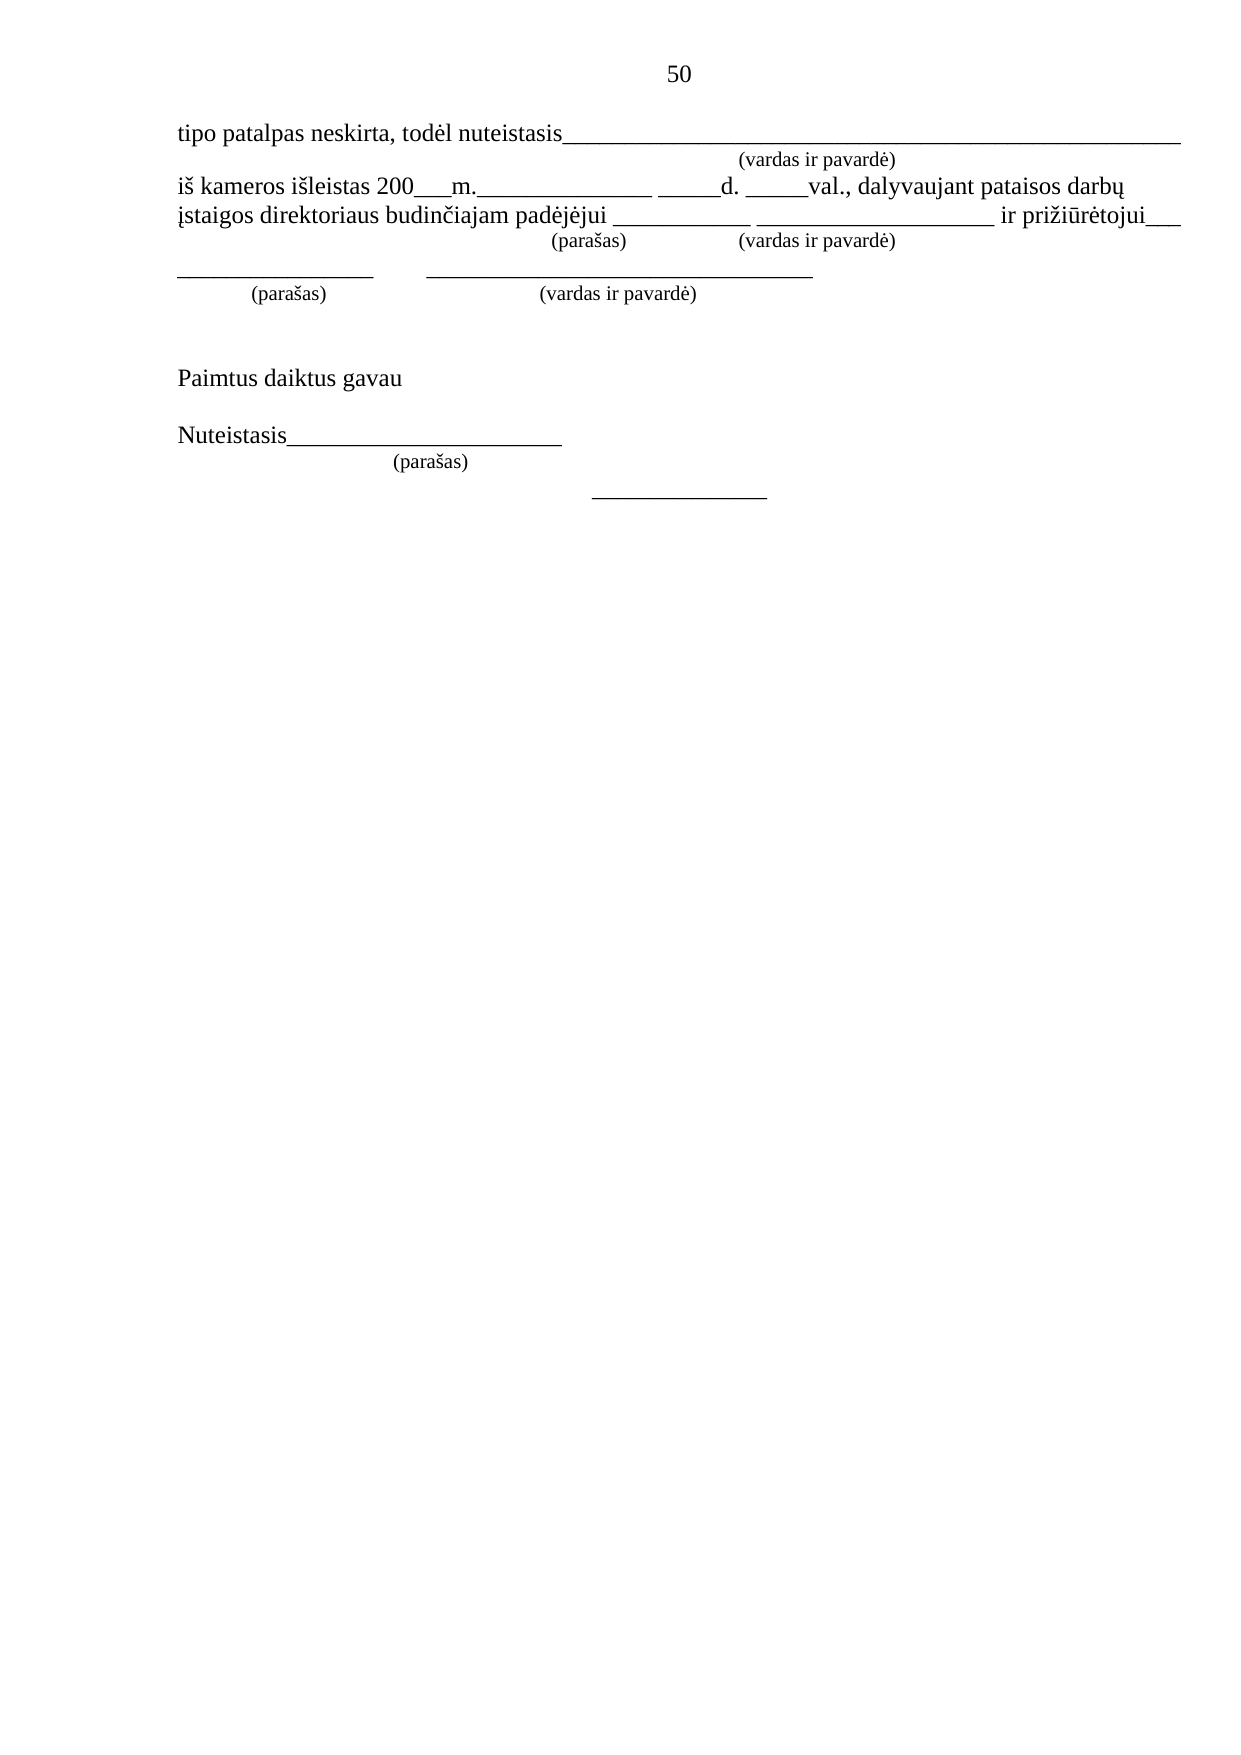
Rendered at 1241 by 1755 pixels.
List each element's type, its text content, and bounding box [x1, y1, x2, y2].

text iš kameros išleistas 200___m.______________ _____d. _____val., dalyvaujant pataisos darbų įstaigos direktoriaus budinčiajam padėjėjui ___________ ___________________ ir prižiūrėtojui [177, 171, 1181, 228]
text Nuteistasis______________________ [177, 420, 1181, 449]
text Paimtus daiktus gavau [177, 363, 1181, 392]
text (parašas) [177, 449, 1181, 473]
text ______________ [177, 473, 1181, 502]
text (parašas) (vardas ir pavardė) [177, 228, 1181, 252]
text (parašas) (vardas ir pavardė) [177, 281, 1181, 305]
text tipo patalpas neskirta, todėl nuteistasis [177, 118, 1181, 147]
text (vardas ir pavardė) [177, 147, 1181, 171]
